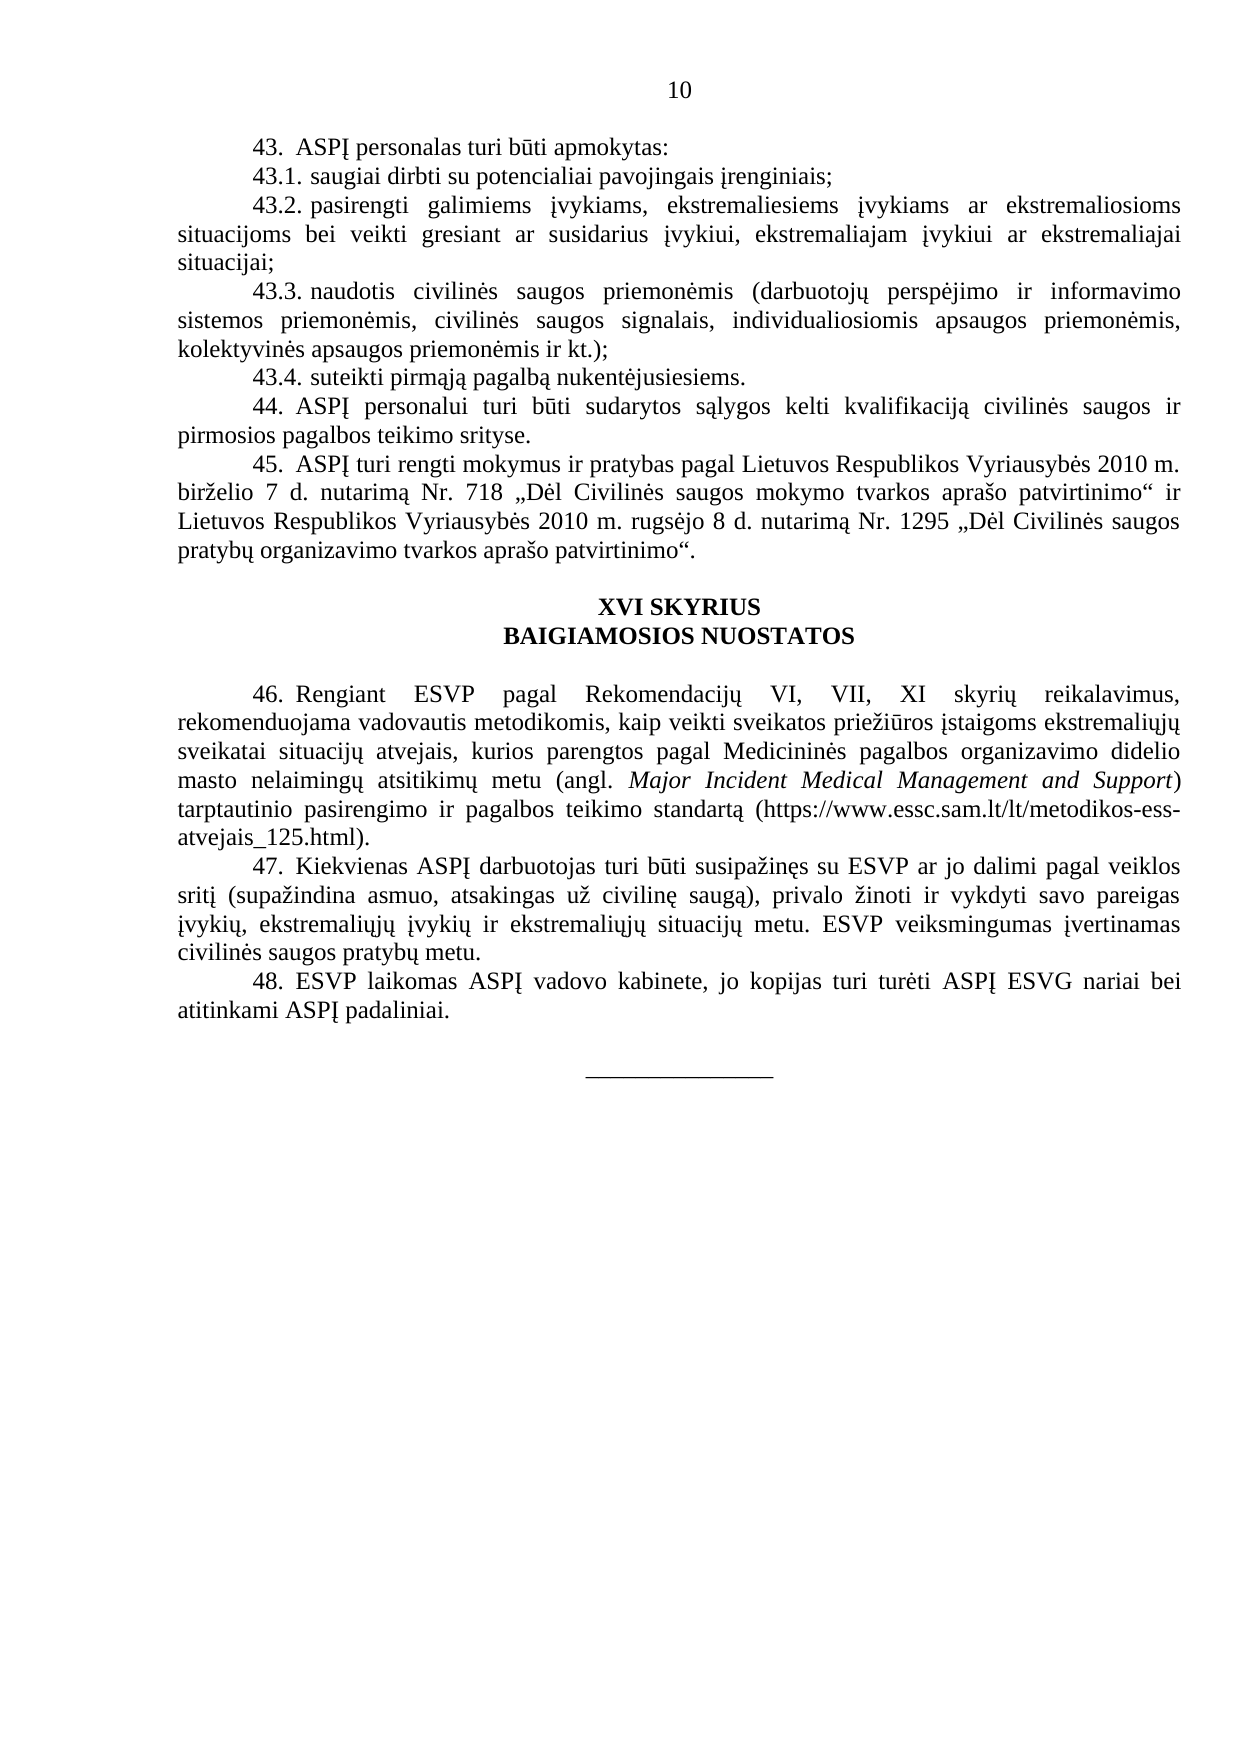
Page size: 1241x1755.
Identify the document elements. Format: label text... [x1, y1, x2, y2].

text 47. Kiekvienas ASPĮ darbuotojas turi būti susipažinęs su ESVP ar jo dalimi pagal veiklos sritį (supažindina asmuo, atsakingas už civilinę saugą), privalo žinoti ir vykdyti savo pareigas įvykių, ekstremaliųjų įvykių ir ekstremaliųjų situacijų metu. ESVP veiksmingumas įvertinamas civilinės saugos pratybų metu. [177, 851, 1181, 966]
text 43. ASPĮ personalas turi būti apmokytas: [177, 132, 1181, 161]
text 43.4. suteikti pirmąją pagalbą nukentėjusiesiems. [177, 362, 1181, 391]
text 43.2. pasirengti galimiems įvykiams, ekstremaliesiems įvykiams ar ekstremaliosioms situacijoms bei veikti gresiant ar susidarius įvykiui, ekstremaliajam įvykiui ar ekstremaliajai situacijai; [177, 190, 1181, 276]
text 45. ASPĮ turi rengti mokymus ir pratybas pagal Lietuvos Respublikos Vyriausybės 2010 m. birželio 7 d. nutarimą Nr. 718 „Dėl Civilinės saugos mokymo tvarkos aprašo patvirtinimo“ ir Lietuvos Respublikos Vyriausybės 2010 m. rugsėjo 8 d. nutarimą Nr. 1295 „Dėl Civilinės saugos pratybų organizavimo tvarkos aprašo patvirtinimo“. [177, 449, 1181, 564]
text 44. ASPĮ personalui turi būti sudarytos sąlygos kelti kvalifikaciją civilinės saugos ir pirmosios pagalbos teikimo srityse. [177, 391, 1181, 449]
text _______________ [177, 1052, 1181, 1081]
text BAIGIAMOSIOS NUOSTATOS [177, 621, 1181, 650]
text 46. Rengiant ESVP pagal Rekomendacijų VI, VII, XI skyrių reikalavimus, rekomenduojama vadovautis metodikomis, kaip veikti sveikatos priežiūros įstaigoms ekstremaliųjų sveikatai situacijų atvejais, kurios parengtos pagal Medicininės pagalbos organizavimo didelio masto nelaimingų atsitikimų metu (angl. Major Incident Medical Management and Support) tarptautinio pasirengimo ir pagalbos teikimo standartą (https://www.essc.sam.lt/lt/metodikos-ess-atvejais_125.html). [177, 679, 1181, 851]
text 43.1. saugiai dirbti su potencialiai pavojingais įrenginiais; [177, 161, 1181, 190]
text XVI SKYRIUS [177, 592, 1181, 621]
text 43.3. naudotis civilinės saugos priemonėmis (darbuotojų perspėjimo ir informavimo sistemos priemonėmis, civilinės saugos signalais, individualiosiomis apsaugos priemonėmis, kolektyvinės apsaugos priemonėmis ir kt.); [177, 276, 1181, 362]
text 48. ESVP laikomas ASPĮ vadovo kabinete, jo kopijas turi turėti ASPĮ ESVG nariai bei atitinkami ASPĮ padaliniai. [177, 966, 1181, 1024]
